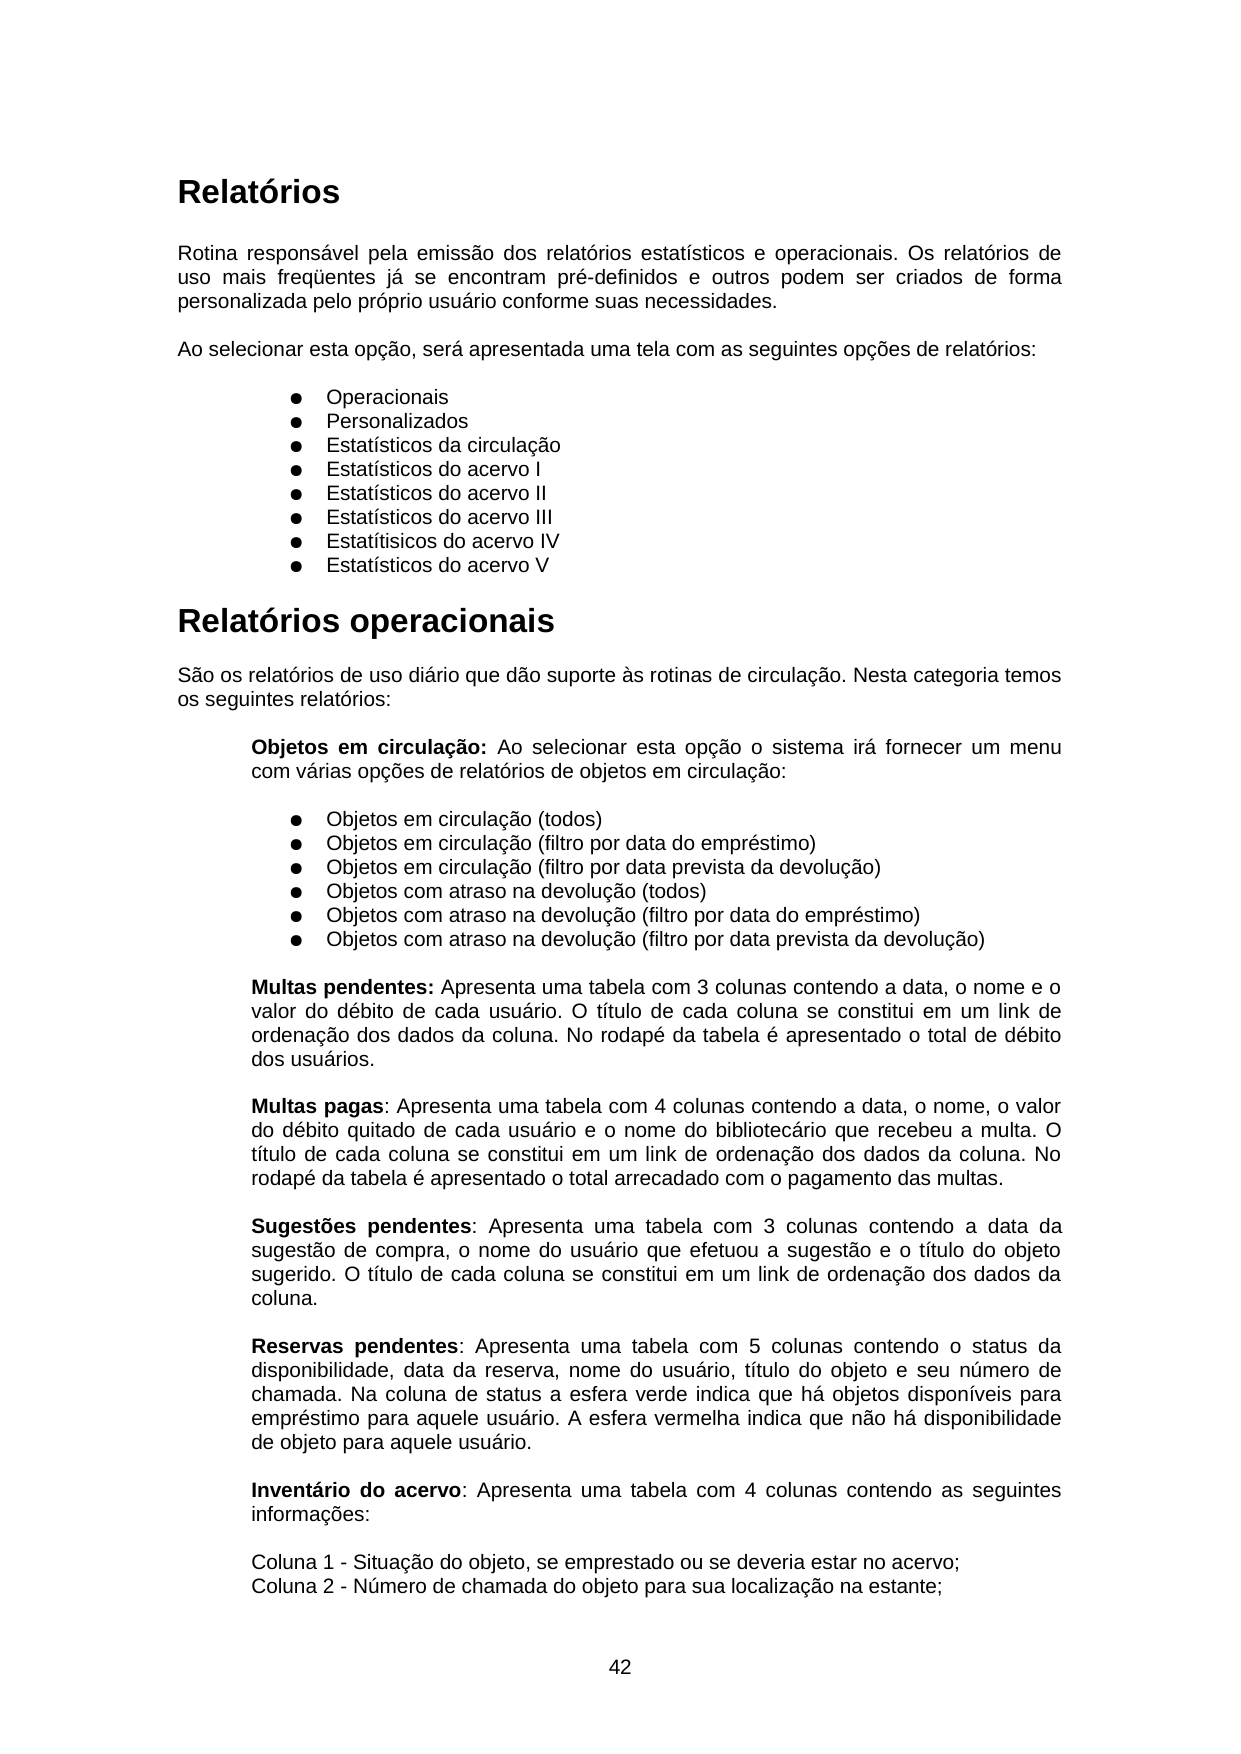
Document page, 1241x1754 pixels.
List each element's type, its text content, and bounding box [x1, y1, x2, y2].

list Operacionais [288, 385, 1063, 409]
list Objetos em circulação (filtro por data do empréstimo) [288, 831, 1063, 855]
text Objetos em circulação: Ao selecionar esta opção o sistema irá fornecer um menu com várias opções de relatórios de objetos em circulação: [251, 735, 1063, 783]
text Relatórios operacionais [177, 601, 1063, 639]
text Coluna 1 - Situação do objeto, se emprestado ou se deveria estar no acervo; [251, 1549, 1063, 1573]
list Personalizados [288, 409, 1063, 433]
text Sugestões pendentes: Apresenta uma tabela com 3 colunas contendo a data da sugestão de compra, o nome do usuário que efetuou a sugestão e o título do objeto sugerido. O título de cada coluna se constitui em um link de ordenação dos dados da coluna. [251, 1214, 1063, 1310]
list Estatísticos do acervo I [288, 457, 1063, 481]
text Ao selecionar esta opção, será apresentada uma tela com as seguintes opções de relatórios: [177, 337, 1063, 361]
list Estatítisicos do acervo IV [288, 529, 1063, 553]
text Multas pagas: Apresenta uma tabela com 4 colunas contendo a data, o nome, o valor do débito quitado de cada usuário e o nome do bibliotecário que recebeu a multa. O título de cada coluna se constitui em um link de ordenação dos dados da coluna. No rodapé da tabela é apresentado o total arrecadado com o pagamento das multas. [251, 1094, 1063, 1190]
list Objetos com atraso na devolução (todos) [288, 879, 1063, 903]
list Estatísticos do acervo III [288, 505, 1063, 529]
text Rotina responsável pela emissão dos relatórios estatísticos e operacionais. Os relatórios de uso mais freqüentes já se encontram pré-definidos e outros podem ser criados de forma personalizada pelo próprio usuário conforme suas necessidades. [177, 241, 1063, 313]
text Inventário do acervo: Apresenta uma tabela com 4 colunas contendo as seguintes informações: [251, 1478, 1063, 1526]
list Estatísticos da circulação [288, 433, 1063, 457]
list Objetos em circulação (filtro por data prevista da devolução) [288, 855, 1063, 879]
list Objetos em circulação (todos) [288, 807, 1063, 831]
text Reservas pendentes: Apresenta uma tabela com 5 colunas contendo o status da disponibilidade, data da reserva, nome do usuário, título do objeto e seu número de chamada. Na coluna de status a esfera verde indica que há objetos disponíveis para empréstimo para aquele usuário. A esfera vermelha indica que não há disponibilidade de objeto para aquele usuário. [251, 1334, 1063, 1454]
list Estatísticos do acervo V [288, 553, 1063, 577]
subtitle Relatórios [177, 173, 1063, 211]
text São os relatórios de uso diário que dão suporte às rotinas de circulação. Nesta categoria temos os seguintes relatórios: [177, 663, 1063, 711]
text Multas pendentes: Apresenta uma tabela com 3 colunas contendo a data, o nome e o valor do débito de cada usuário. O título de cada coluna se constitui em um link de ordenação dos dados da coluna. No rodapé da tabela é apresentado o total de débito dos usuários. [251, 974, 1063, 1070]
list Objetos com atraso na devolução (filtro por data do empréstimo) [288, 903, 1063, 927]
text Coluna 2 - Número de chamada do objeto para sua localização na estante; [251, 1573, 1063, 1597]
list Estatísticos do acervo II [288, 481, 1063, 505]
list Objetos com atraso na devolução (filtro por data prevista da devolução) [288, 927, 1063, 951]
